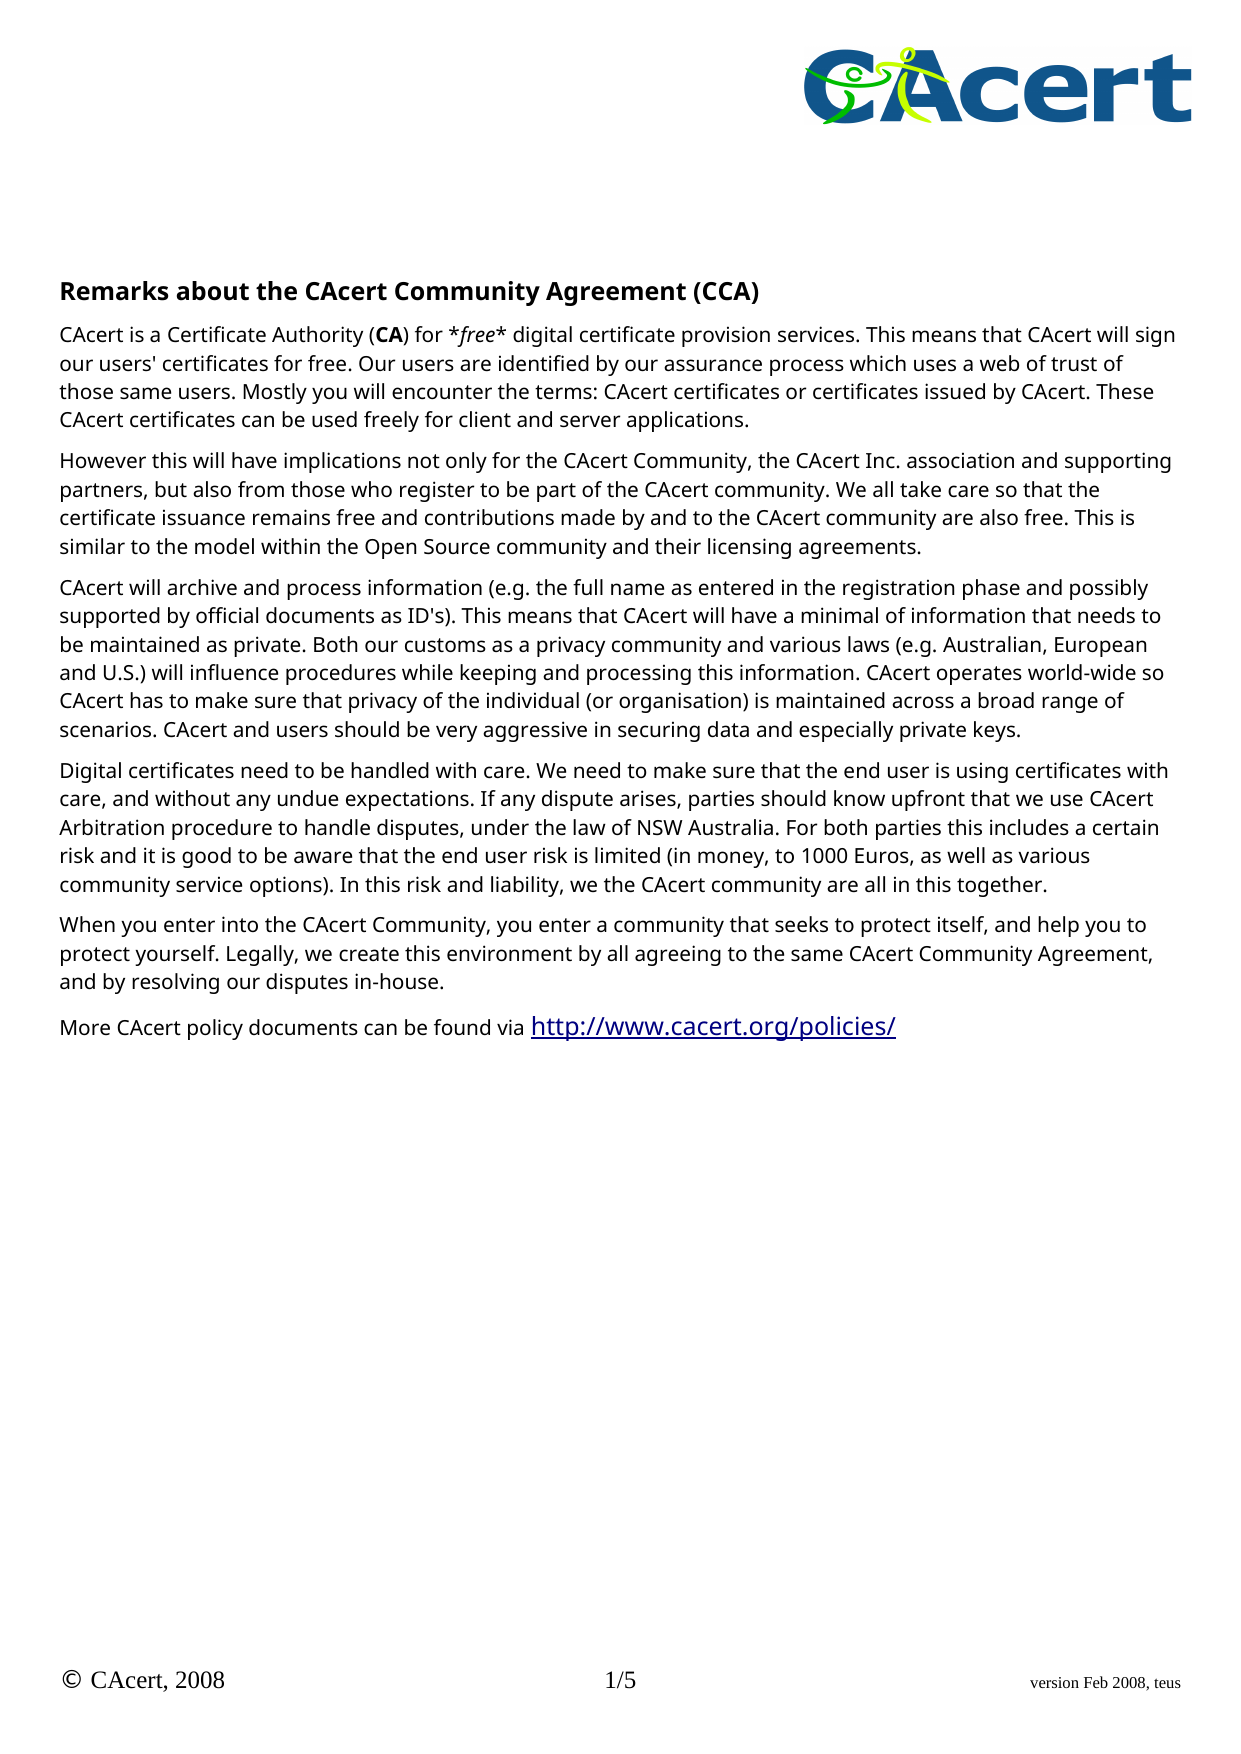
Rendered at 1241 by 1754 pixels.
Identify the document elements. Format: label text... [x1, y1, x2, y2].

text More CAcert policy documents can be found via http://www.cacert.org/policies/ [59, 1008, 1181, 1042]
text Digital certificates need to be handled with care. We need to make sure that the end user is using certificates with care, and without any undue expectations. If any dispute arises, parties should know upfront that we use CAcert Arbitration procedure to handle disputes, under the law of NSW Australia. For both parties this includes a certain risk and it is good to be aware that the end user risk is limited (in money, to 1000 Euros, as well as various community service options). In this risk and liability, we the CAcert community are all in this together. [59, 756, 1181, 898]
text CAcert will archive and process information (e.g. the full name as entered in the registration phase and possibly supported by official documents as ID's). This means that CAcert will have a minimal of information that needs to be maintained as private. Both our customs as a privacy community and various laws (e.g. Australian, European and U.S.) will influence procedures while keeping and processing this information. CAcert operates world-wide so CAcert has to make sure that privacy of the individual (or organisation) is maintained across a broad range of scenarios. CAcert and users should be very aggressive in securing data and especially private keys. [59, 573, 1181, 743]
text CAcert is a Certificate Authority (CA) for *free* digital certificate provision services. This means that CAcert will sign our users' certificates for free. Our users are identified by our assurance process which uses a web of trust of those same users. Mostly you will encounter the terms: CAcert certificates or certificates issued by CAcert. These CAcert certificates can be used freely for client and server applications. [59, 320, 1181, 434]
subtitle Remarks about the CAcert Community Agreement (CCA) [59, 274, 1181, 308]
text When you enter into the CAcert Community, you enter a community that seeks to protect itself, and help you to protect yourself. Legally, we create this environment by all agreeing to the same CAcert Community Agreement, and by resolving our disputes in-house. [59, 911, 1181, 996]
text However this will have implications not only for the CAcert Community, the CAcert Inc. association and supporting partners, but also from those who register to be part of the CAcert community. We all take care so that the certificate issuance remains free and contributions made by and to the CAcert community are also free. This is similar to the model within the Open Source community and their licensing agreements. [59, 447, 1181, 560]
